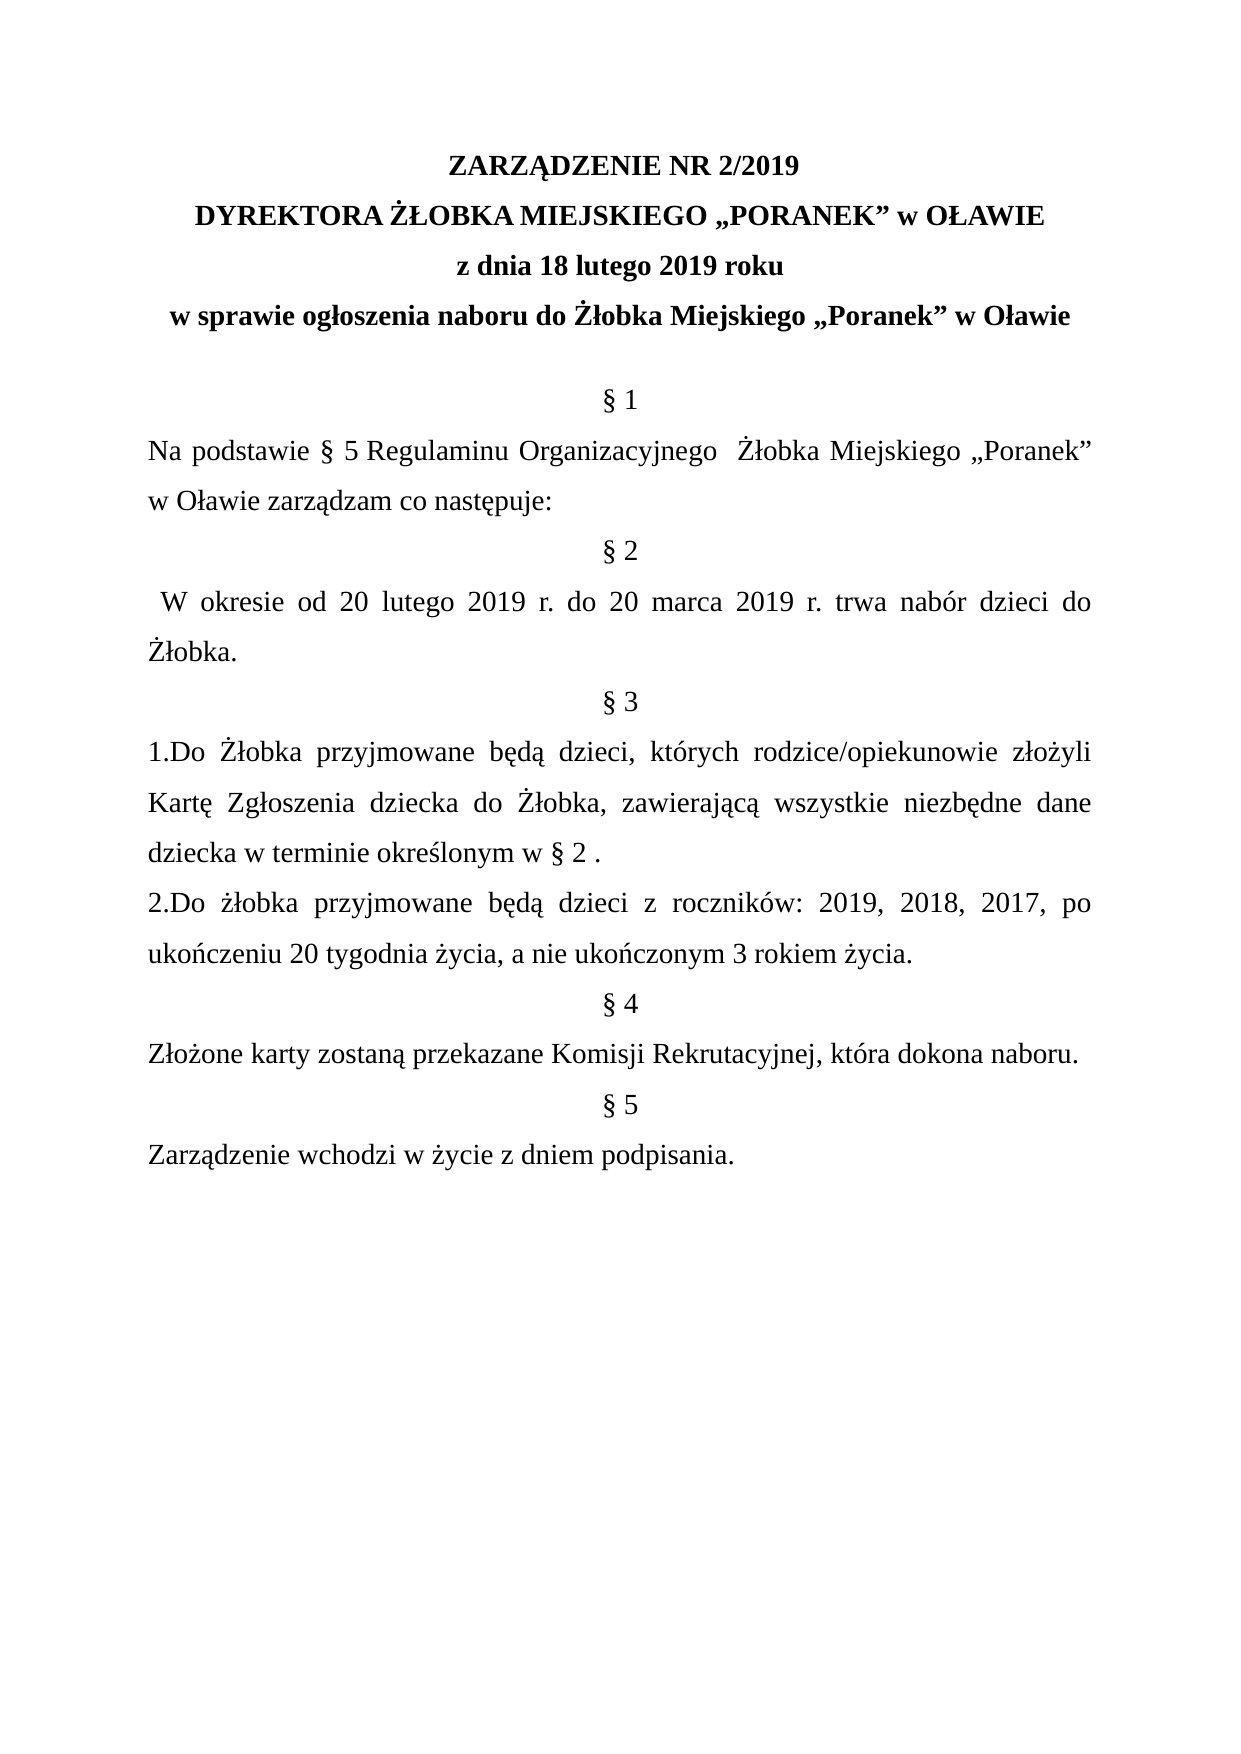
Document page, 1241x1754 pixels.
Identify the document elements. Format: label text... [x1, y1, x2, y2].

text DYREKTORA ŻŁOBKA MIEJSKIEGO „PORANEK” w OŁAWIE [148, 198, 1093, 231]
text Na podstawie § 5 Regulaminu Organizacyjnego Żłobka Miejskiego „Poranek” w Oławie zarządzam co następuje: [148, 433, 1093, 517]
text § 2 [148, 533, 1093, 567]
text z dnia 18 lutego 2019 roku [148, 248, 1093, 282]
text § 4 [148, 986, 1093, 1020]
text § 5 [148, 1087, 1093, 1120]
text Złożone karty zostaną przekazane Komisji Rekrutacyjnej, która dokona naboru. [148, 1036, 1093, 1070]
text § 3 [148, 684, 1093, 718]
text w sprawie ogłoszenia naboru do Żłobka Miejskiego „Poranek” w Oławie [148, 298, 1093, 332]
text Zarządzenie wchodzi w życie z dniem podpisania. [148, 1137, 1093, 1171]
text W okresie od 20 lutego 2019 r. do 20 marca 2019 r. trwa nabór dzieci do Żłobka. [148, 584, 1093, 667]
text § 1 [148, 382, 1093, 416]
text ZARZĄDZENIE NR 2/2019 [148, 148, 1093, 181]
list Do Żłobka przyjmowane będą dzieci, których rodzice/opiekunowie złożyli Kartę Zgłoszenia dziecka do Żłobka, zawierającą wszystkie niezbędne dane dziecka w terminie określonym w § 2 . [148, 734, 1093, 869]
list Do żłobka przyjmowane będą dzieci z roczników: 2019, 2018, 2017, po ukończeniu 20 tygodnia życia, a nie ukończonym 3 rokiem życia. [148, 886, 1093, 969]
